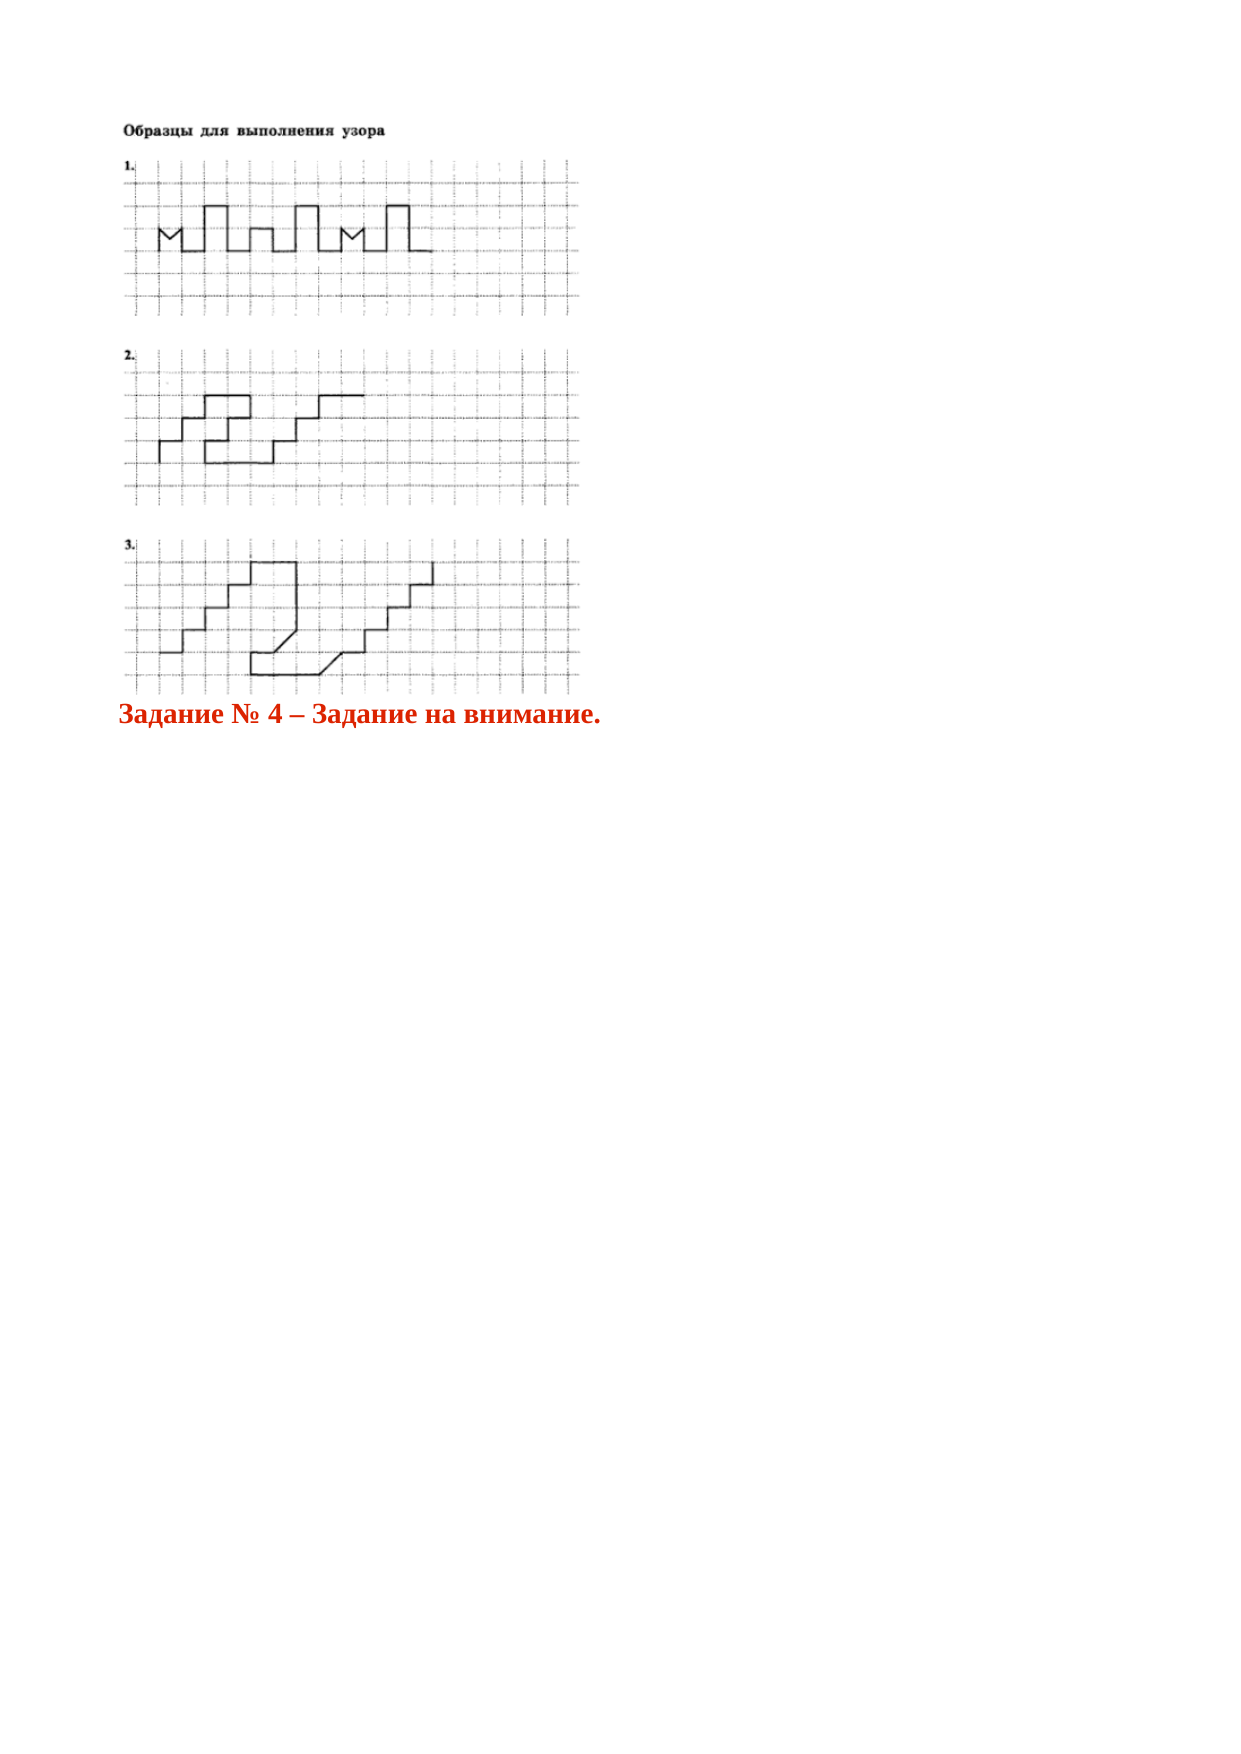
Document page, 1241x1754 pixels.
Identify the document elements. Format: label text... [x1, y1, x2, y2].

text Задание № 4 – Задание на внимание. [118, 696, 1122, 730]
picture [118, 118, 585, 697]
